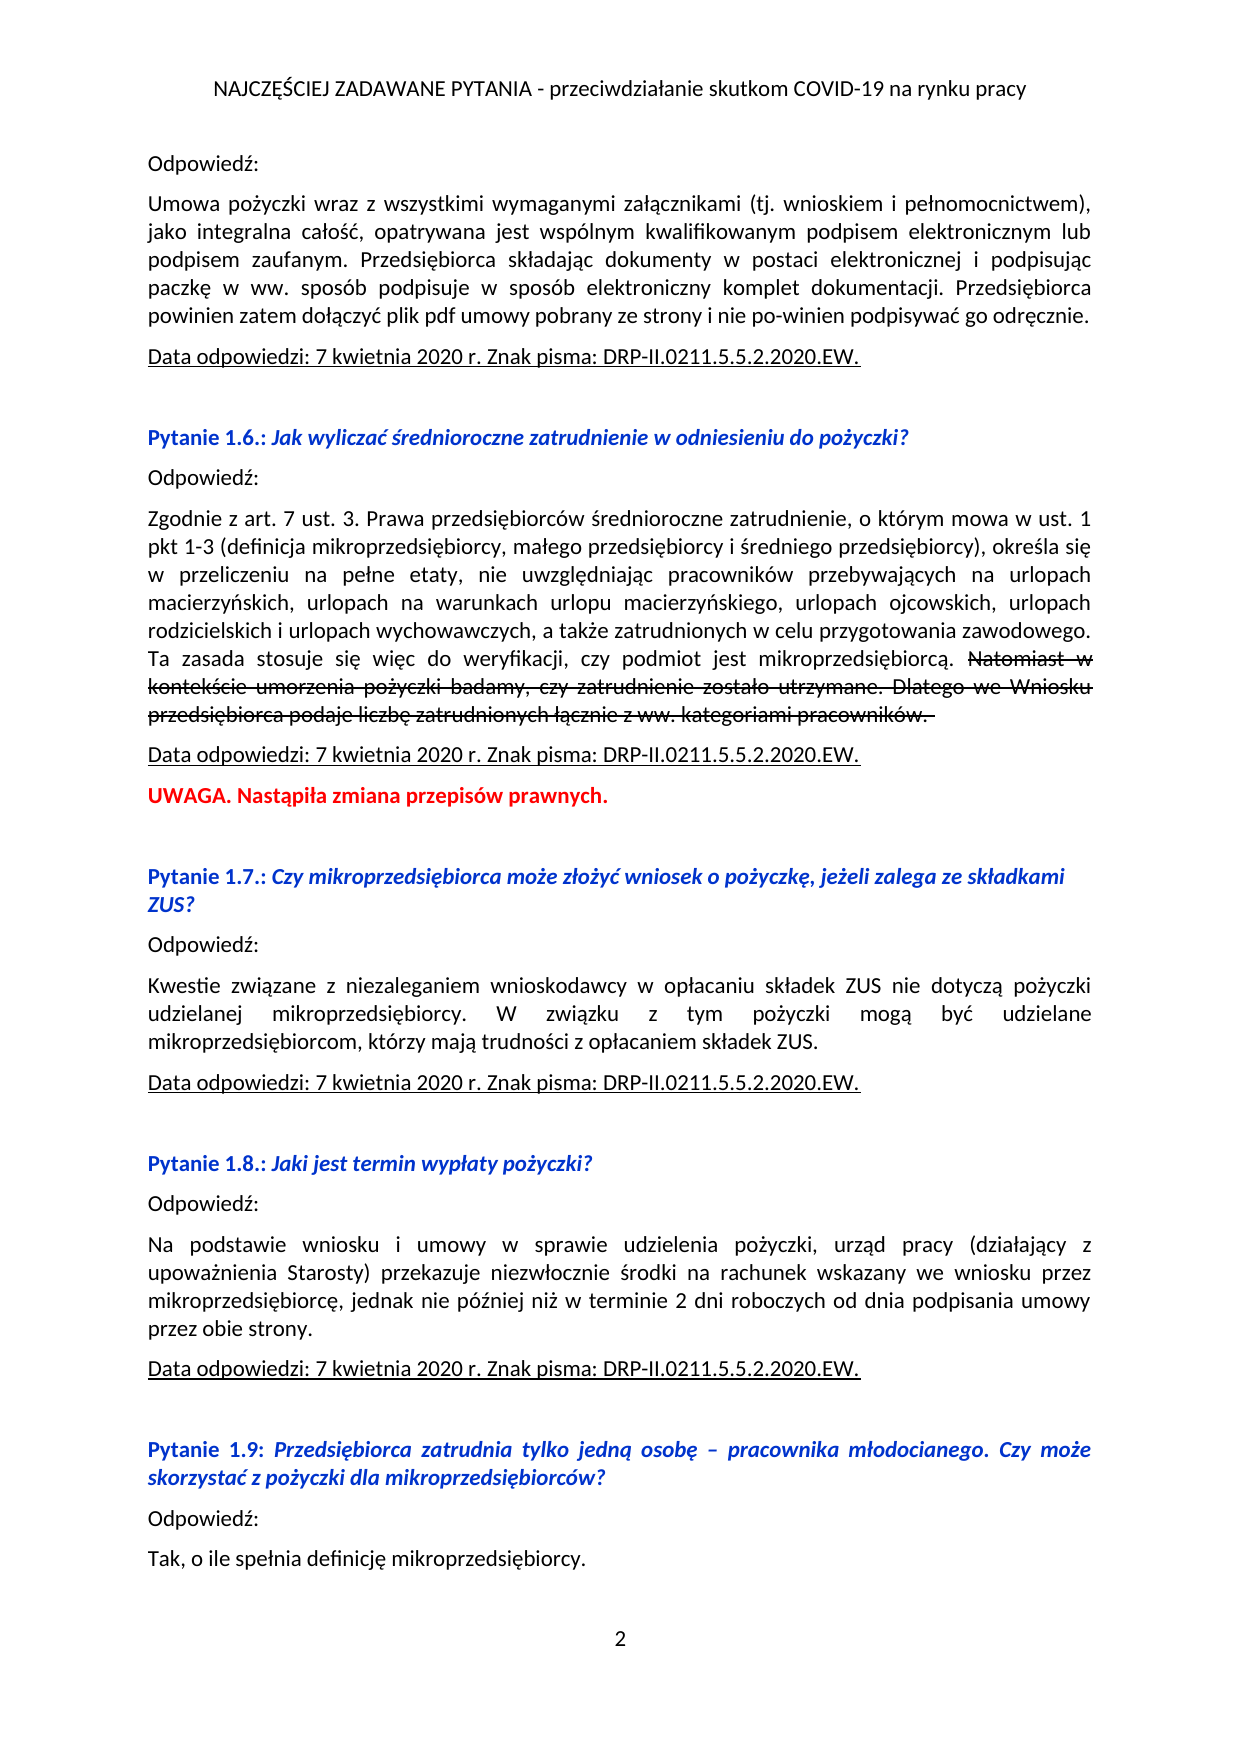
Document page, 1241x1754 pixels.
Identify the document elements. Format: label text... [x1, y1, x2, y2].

text Pytanie 1.7.: Czy mikroprzedsiębiorca może złożyć wniosek o pożyczkę, jeżeli zalega ze składkami ZUS? [148, 862, 1093, 918]
text Pytanie 1.9: Przedsiębiorca zatrudnia tylko jedną osobę – pracownika młodocianego. Czy może skorzystać z pożyczki dla mikroprzedsiębiorców? [148, 1435, 1093, 1491]
text Pytanie 1.6.: Jak wyliczać średnioroczne zatrudnienie w odniesieniu do pożyczki? [148, 423, 1093, 451]
text Data odpowiedzi: 7 kwietnia 2020 r. Znak pisma: DRP-II.0211.5.5.2.2020.EW. [148, 1068, 1093, 1096]
text Zgodnie z art. 7 ust. 3. Prawa przedsiębiorców średnioroczne zatrudnienie, o którym mowa w ust. 1 pkt 1-3 (definicja mikroprzedsiębiorcy, małego przedsiębiorcy i średniego przedsiębiorcy), określa się w przeliczeniu na pełne etaty, nie uwzględniając pracowników przebywających na urlopach macierzyńskich, urlopach na warunkach urlopu macierzyńskiego, urlopach ojcowskich, urlopach rodzicielskich i urlopach wychowawczych, a także zatrudnionych w celu przygotowania zawodowego. Ta zasada stosuje się więc do weryfikacji, czy podmiot jest mikroprzedsiębiorcą. Natomiast w kontekście umorzenia pożyczki badamy, czy zatrudnienie zostało utrzymane. Dlatego we Wniosku przedsiębiorca podaje liczbę zatrudnionych łącznie z ww. kategoriami pracowników. [148, 689, 1093, 728]
text Odpowiedź: [148, 463, 1093, 491]
text Zgodnie z art. 7 ust. 3. Prawa przedsiębiorców średnioroczne zatrudnienie, o którym mowa w ust. 1 pkt 1-3 (definicja mikroprzedsiębiorcy, małego przedsiębiorcy i średniego przedsiębiorcy), określa się w przeliczeniu na pełne etaty, nie uwzględniając pracowników przebywających na urlopach macierzyńskich, urlopach na warunkach urlopu macierzyńskiego, urlopach ojcowskich, urlopach rodzicielskich i urlopach wychowawczych, a także zatrudnionych w celu przygotowania zawodowego. Ta zasada stosuje się więc do weryfikacji, czy podmiot jest mikroprzedsiębiorcą. Natomiast w kontekście umorzenia pożyczki badamy, czy zatrudnienie zostało utrzymane. Dlatego we Wniosku przedsiębiorca podaje liczbę zatrudnionych łącznie z ww. kategoriami pracowników. [148, 504, 1093, 687]
text Data odpowiedzi: 7 kwietnia 2020 r. Znak pisma: DRP-II.0211.5.5.2.2020.EW. [148, 1354, 1093, 1382]
text Tak, o ile spełnia definicję mikroprzedsiębiorcy. [148, 1544, 1093, 1572]
text Na podstawie wniosku i umowy w sprawie udzielenia pożyczki, urząd pracy (działający z upoważnienia Starosty) przekazuje niezwłocznie środki na rachunek wskazany we wniosku przez mikroprzedsiębiorcę, jednak nie później niż w terminie 2 dni roboczych od dnia podpisania umowy przez obie strony. [148, 1230, 1093, 1342]
text Odpowiedź: [148, 149, 1093, 177]
text Kwestie związane z niezaleganiem wnioskodawcy w opłacaniu składek ZUS nie dotyczą pożyczki udzielanej mikroprzedsiębiorcy. W związku z tym pożyczki mogą być udzielane mikroprzedsiębiorcom, którzy mają trudności z opłacaniem składek ZUS. [148, 971, 1093, 1055]
text Data odpowiedzi: 7 kwietnia 2020 r. Znak pisma: DRP-II.0211.5.5.2.2020.EW. [148, 741, 1093, 768]
text Odpowiedź: [148, 1504, 1093, 1532]
text Pytanie 1.8.: Jaki jest termin wypłaty pożyczki? [148, 1149, 1093, 1177]
text Odpowiedź: [148, 1189, 1093, 1217]
text Odpowiedź: [148, 931, 1093, 959]
text Data odpowiedzi: 7 kwietnia 2020 r. Znak pisma: DRP-II.0211.5.5.2.2020.EW. [148, 342, 1093, 370]
text Umowa pożyczki wraz z wszystkimi wymaganymi załącznikami (tj. wnioskiem i pełnomocnictwem), jako integralna całość, opatrywana jest wspólnym kwalifikowanym podpisem elektronicznym lub podpisem zaufanym. Przedsiębiorca składając dokumenty w postaci elektronicznej i podpisując paczkę w ww. sposób podpisuje w sposób elektroniczny komplet dokumentacji. Przedsiębiorca powinien zatem dołączyć plik pdf umowy pobrany ze strony i nie po-winien podpisywać go odręcznie. [148, 189, 1093, 329]
text UWAGA. Nastąpiła zmiana przepisów prawnych. [148, 781, 1093, 809]
